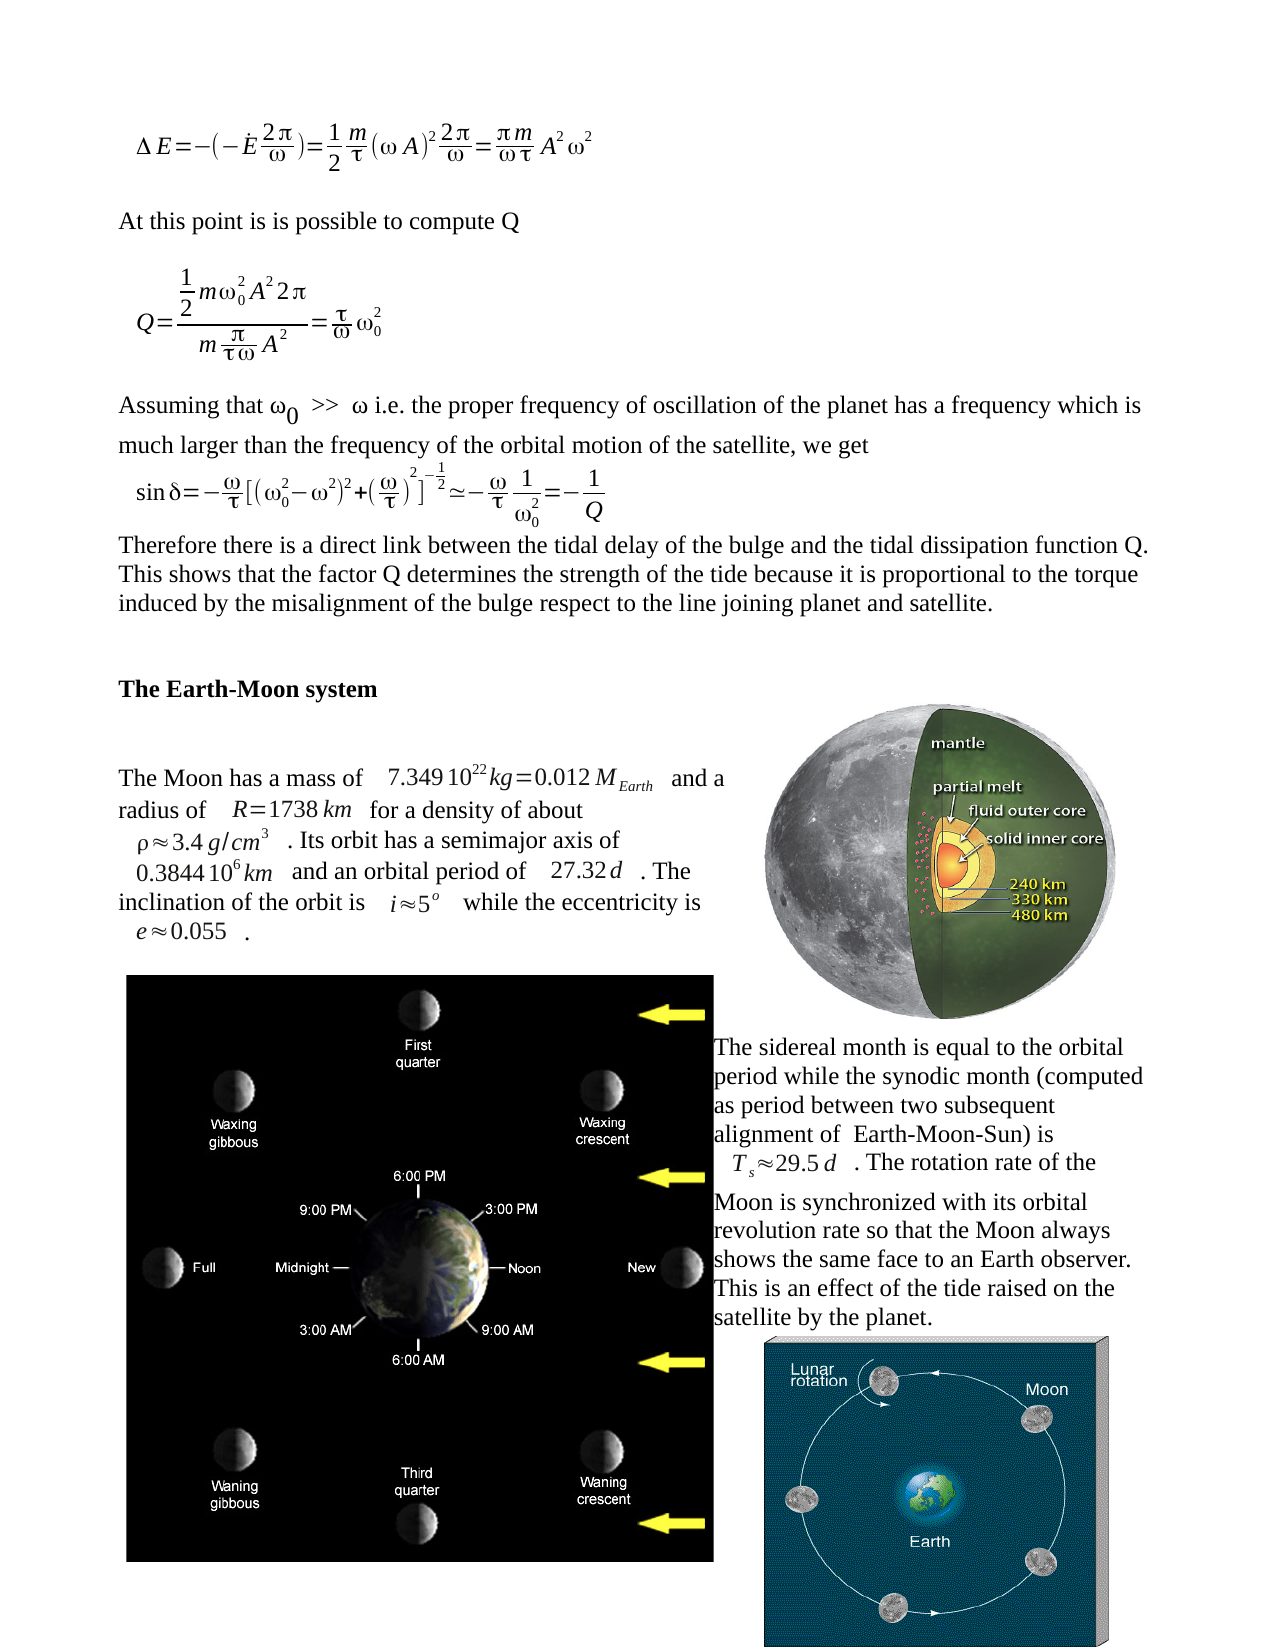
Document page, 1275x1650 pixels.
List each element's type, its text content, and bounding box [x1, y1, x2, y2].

text The Earth-Moon system [118, 674, 1157, 703]
picture [746, 693, 1116, 1023]
text Assuming that ω0 >> ω i.e. the proper frequency of oscillation of the planet has a frequency which is much larger than the frequency of the orbital motion of the satellite, we get [118, 390, 1157, 459]
text The sidereal month is equal to the orbital period while the synodic month (computed as period between two subsequent alignment of Earth-Moon-Sun) is . The rotation rate of the Moon is synchronized with its orbital revolution rate so that the Moon always shows the same face to an Earth observer. This is an effect of the tide raised on the satellite by the planet. [714, 975, 1157, 1326]
picture [764, 1336, 1109, 1647]
text Therefore there is a direct link between the tidal delay of the bulge and the tidal dissipation function Q. This shows that the factor Q determines the strength of the tide because it is proportional to the torque induced by the misalignment of the bulge respect to the line joining planet and satellite. [118, 531, 1157, 617]
picture [126, 975, 714, 1562]
text The Moon has a mass of and a radius of for a density of about . Its orbit has a semimajor axis of and an orbital period of . The inclination of the orbit is while the eccentricity is . [118, 761, 746, 946]
text [1116, 761, 1157, 946]
text At this point is is possible to compute Q [118, 206, 1157, 234]
